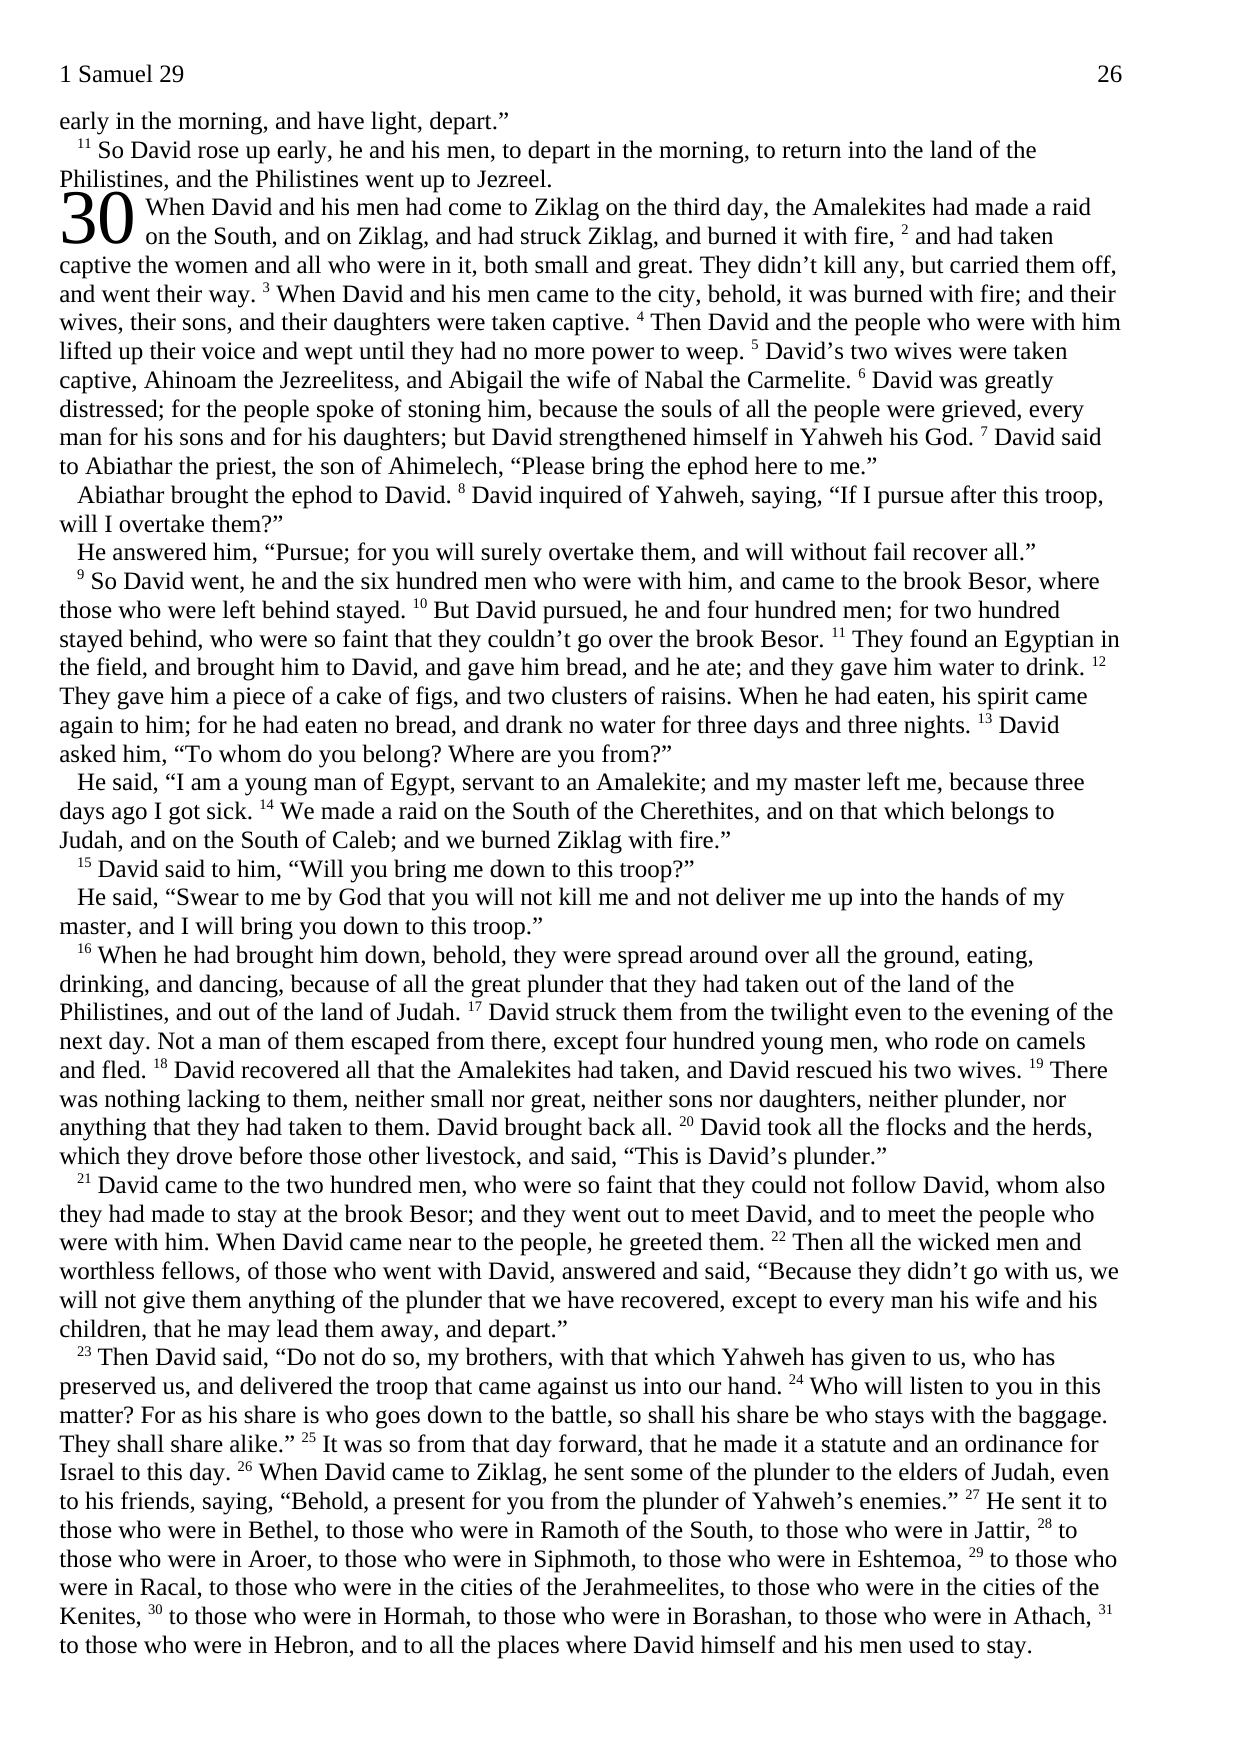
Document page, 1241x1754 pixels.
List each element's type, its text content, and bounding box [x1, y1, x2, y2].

text 9 So David went, he and the six hundred men who were with him, and came to the brook Besor, where those who were left behind stayed. 10 But David pursued, he and four hundred men; for two hundred stayed behind, who were so faint that they couldn’t go over the brook Besor. 11 They found an Egyptian in the field, and brought him to David, and gave him bread, and he ate; and they gave him water to drink. 12 They gave him a piece of a cake of figs, and two clusters of raisins. When he had eaten, his spirit came again to him; for he had eaten no bread, and drank no water for three days and three nights. 13 David asked him, “To whom do you belong? Where are you from?” [59, 566, 1122, 767]
text Abiathar brought the ephod to David. 8 David inquired of Yahweh, saying, “If I pursue after this troop, will I overtake them?” [59, 480, 1122, 537]
text 23 Then David said, “Do not do so, my brothers, with that which Yahweh has given to us, who has preserved us, and delivered the troop that came against us into our hand. 24 Who will listen to you in this matter? For as his share is who goes down to the battle, so shall his share be who stays with the baggage. They shall share alike.” 25 It was so from that day forward, that he made it a statute and an ordinance for Israel to this day. 26 When David came to Ziklag, he sent some of the plunder to the elders of Judah, even to his friends, saying, “Behold, a present for you from the plunder of Yahweh’s enemies.” 27 He sent it to those who were in Bethel, to those who were in Ramoth of the South, to those who were in Jattir, 28 to those who were in Aroer, to those who were in Siphmoth, to those who were in Eshtemoa, 29 to those who were in Racal, to those who were in the cities of the Jerahmeelites, to those who were in the cities of the Kenites, 30 to those who were in Hormah, to those who were in Borashan, to those who were in Athach, 31 to those who were in Hebron, and to all the places where David himself and his men used to stay. [59, 1342, 1122, 1659]
text He said, “Swear to me by God that you will not kill me and not deliver me up into the hands of my master, and I will bring you down to this troop.” [59, 882, 1122, 940]
text early in the morning, and have light, depart.” [59, 106, 1122, 135]
text 15 David said to him, “Will you bring me down to this troop?” [59, 854, 1122, 882]
text He answered him, “Pursue; for you will surely overtake them, and will without fail recover all.” [59, 537, 1122, 566]
text 16 When he had brought him down, behold, they were spread around over all the ground, eating, drinking, and dancing, because of all the great plunder that they had taken out of the land of the Philistines, and out of the land of Judah. 17 David struck them from the twilight even to the evening of the next day. Not a man of them escaped from there, except four hundred young men, who rode on camels and fled. 18 David recovered all that the Amalekites had taken, and David rescued his two wives. 19 There was nothing lacking to them, neither small nor great, neither sons nor daughters, neither plunder, nor anything that they had taken to them. David brought back all. 20 David took all the flocks and the herds, which they drove before those other livestock, and said, “This is David’s plunder.” [59, 940, 1122, 1170]
text 11 So David rose up early, he and his men, to depart in the morning, to return into the land of the Philistines, and the Philistines went up to Jezreel. [59, 135, 1122, 192]
text He said, “I am a young man of Egypt, servant to an Amalekite; and my master left me, because three days ago I got sick. 14 We made a raid on the South of the Cherethites, and on that which belongs to Judah, and on the South of Caleb; and we burned Ziklag with fire.” [59, 767, 1122, 854]
text 30When David and his men had come to Ziklag on the third day, the Amalekites had made a raid on the South, and on Ziklag, and had struck Ziklag, and burned it with fire, 2 and had taken captive the women and all who were in it, both small and great. They didn’t kill any, but carried them off, and went their way. 3 When David and his men came to the city, behold, it was burned with fire; and their wives, their sons, and their daughters were taken captive. 4 Then David and the people who were with him lifted up their voice and wept until they had no more power to weep. 5 David’s two wives were taken captive, Ahinoam the Jezreelitess, and Abigail the wife of Nabal the Carmelite. 6 David was greatly distressed; for the people spoke of stoning him, because the souls of all the people were grieved, every man for his sons and for his daughters; but David strengthened himself in Yahweh his God. 7 David said to Abiathar the priest, the son of Ahimelech, “Please bring the ephod here to me.” [59, 192, 1122, 480]
text 21 David came to the two hundred men, who were so faint that they could not follow David, whom also they had made to stay at the brook Besor; and they went out to meet David, and to meet the people who were with him. When David came near to the people, he greeted them. 22 Then all the wicked men and worthless fellows, of those who went with David, answered and said, “Because they didn’t go with us, we will not give them anything of the plunder that we have recovered, except to every man his wife and his children, that he may lead them away, and depart.” [59, 1170, 1122, 1342]
